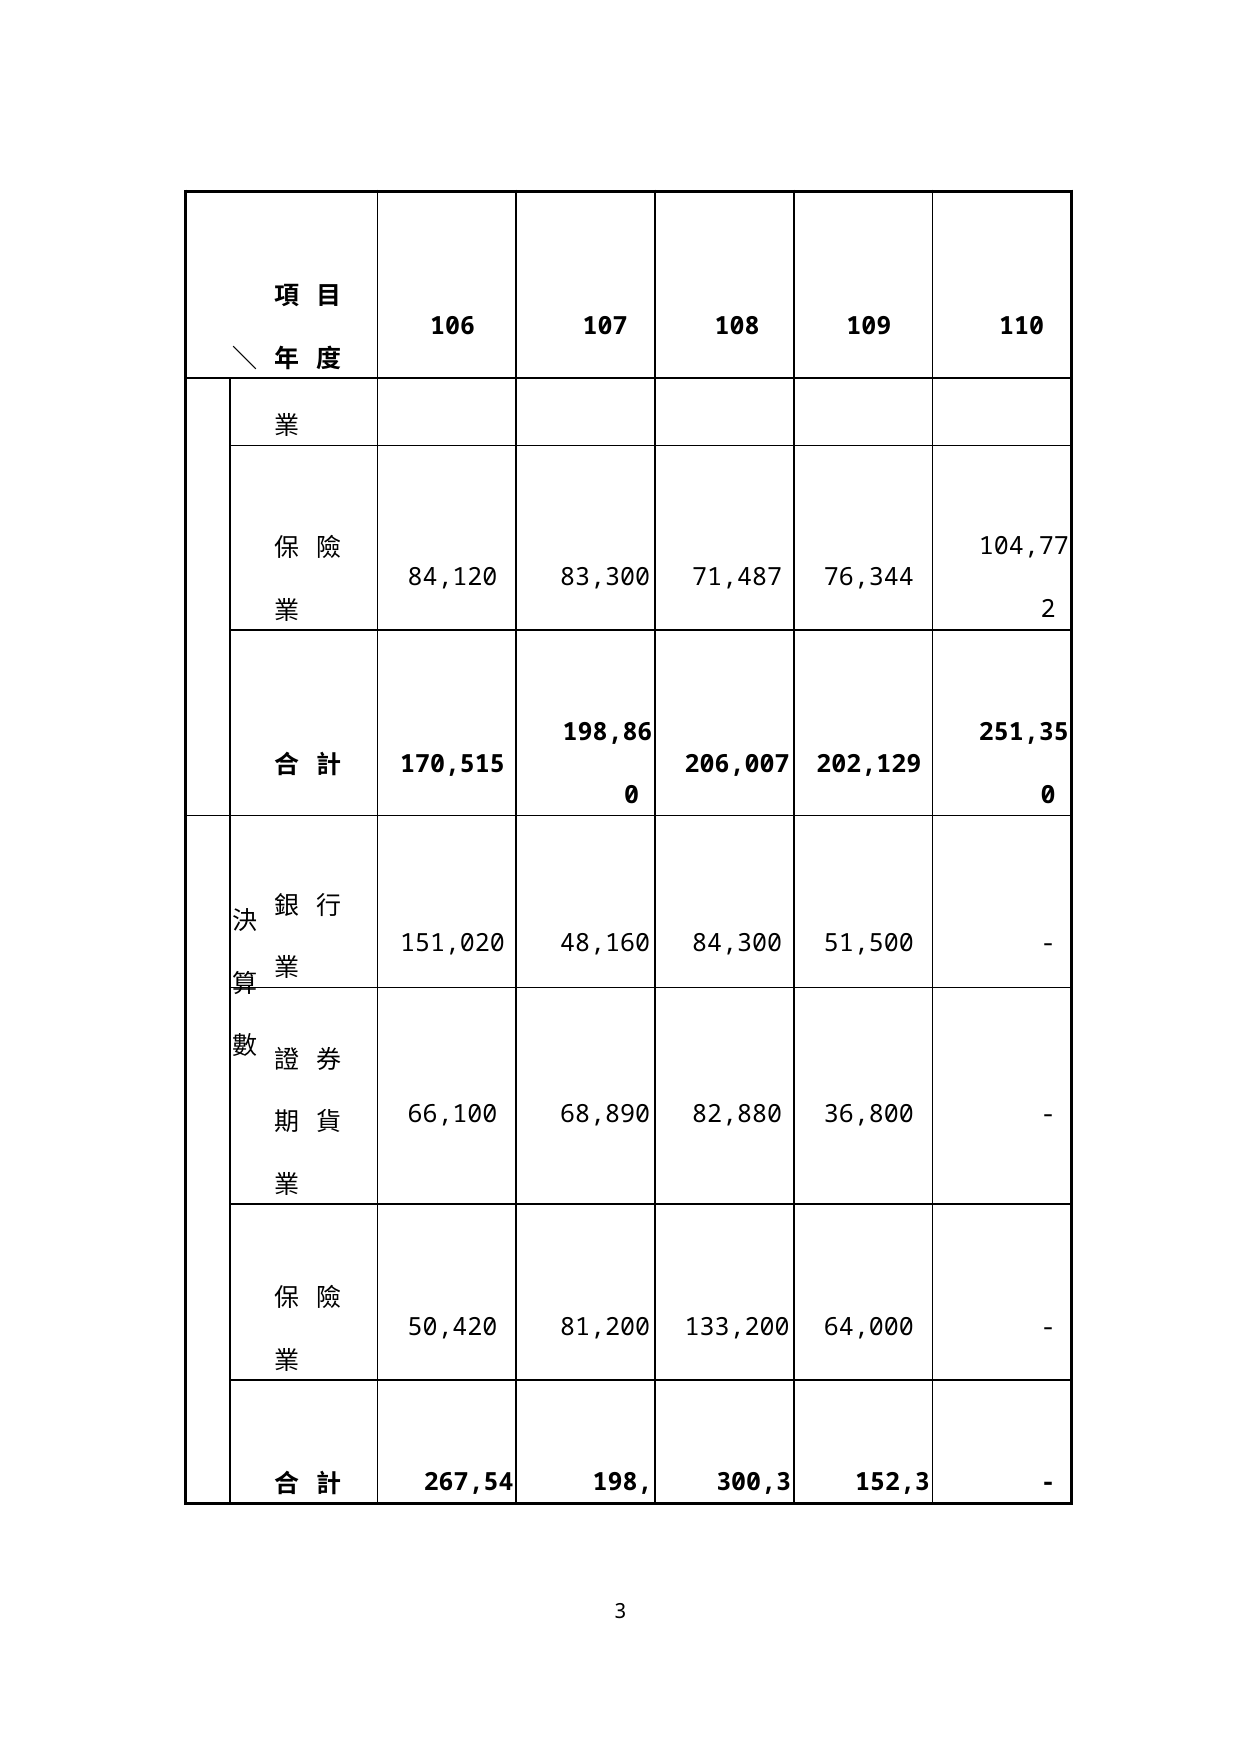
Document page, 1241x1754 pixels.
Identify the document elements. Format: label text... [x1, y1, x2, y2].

table_cell 133,200 [656, 1205, 793, 1379]
table_cell 合計 [231, 631, 377, 814]
table_cell 銀行業 [231, 816, 377, 987]
table_cell 84,120 [378, 446, 515, 629]
table_cell [933, 379, 1070, 444]
table_cell 合計 [231, 1381, 377, 1502]
table_cell 保險業 [231, 1205, 377, 1379]
table_cell [378, 379, 515, 444]
table_cell 206,007 [656, 631, 793, 814]
table_header 107 [517, 193, 654, 377]
table_cell 68,890 [517, 988, 654, 1203]
table_cell 81,200 [517, 1205, 654, 1379]
table_cell 152,3 [795, 1381, 932, 1502]
table_cell 300,3 [656, 1381, 793, 1502]
table_cell 保險業 [231, 446, 377, 629]
table_cell 151,020 [378, 816, 515, 987]
table_cell 50,420 [378, 1205, 515, 1379]
table_cell 48,160 [517, 816, 654, 987]
table_cell [795, 379, 932, 444]
table_cell 84,300 [656, 816, 793, 987]
table_cell 198, [517, 1381, 654, 1502]
table_cell - [933, 988, 1070, 1203]
table_header 項目＼年度 [187, 193, 377, 377]
table_cell 202,129 [795, 631, 932, 814]
table_cell 76,344 [795, 446, 932, 629]
table_cell 267,54 [378, 1381, 515, 1502]
table_cell 198,860 [517, 631, 654, 814]
table_header 108 [656, 193, 793, 377]
table_cell [656, 379, 793, 444]
table_cell 決算數 [187, 816, 229, 1502]
table_cell - [933, 816, 1070, 987]
table_cell 251,350 [933, 631, 1070, 814]
table_header 110 [933, 193, 1070, 377]
table_cell 證券期貨業 [231, 988, 377, 1203]
table_cell [517, 379, 654, 444]
table_cell 51,500 [795, 816, 932, 987]
table_cell 36,800 [795, 988, 932, 1203]
table_header 106 [378, 193, 515, 377]
table_cell 104,772 [933, 446, 1070, 629]
table_cell 71,487 [656, 446, 793, 629]
table_cell 證券期貨業 [231, 379, 377, 444]
table_cell 64,000 [795, 1205, 932, 1379]
table_cell 170,515 [378, 631, 515, 814]
table_cell - [933, 1381, 1070, 1502]
table_cell 66,100 [378, 988, 515, 1203]
table_header 109 [795, 193, 932, 377]
table_cell 82,880 [656, 988, 793, 1203]
table_cell - [933, 1205, 1070, 1379]
table_cell 83,300 [517, 446, 654, 629]
table_cell 預算數 [187, 379, 229, 814]
